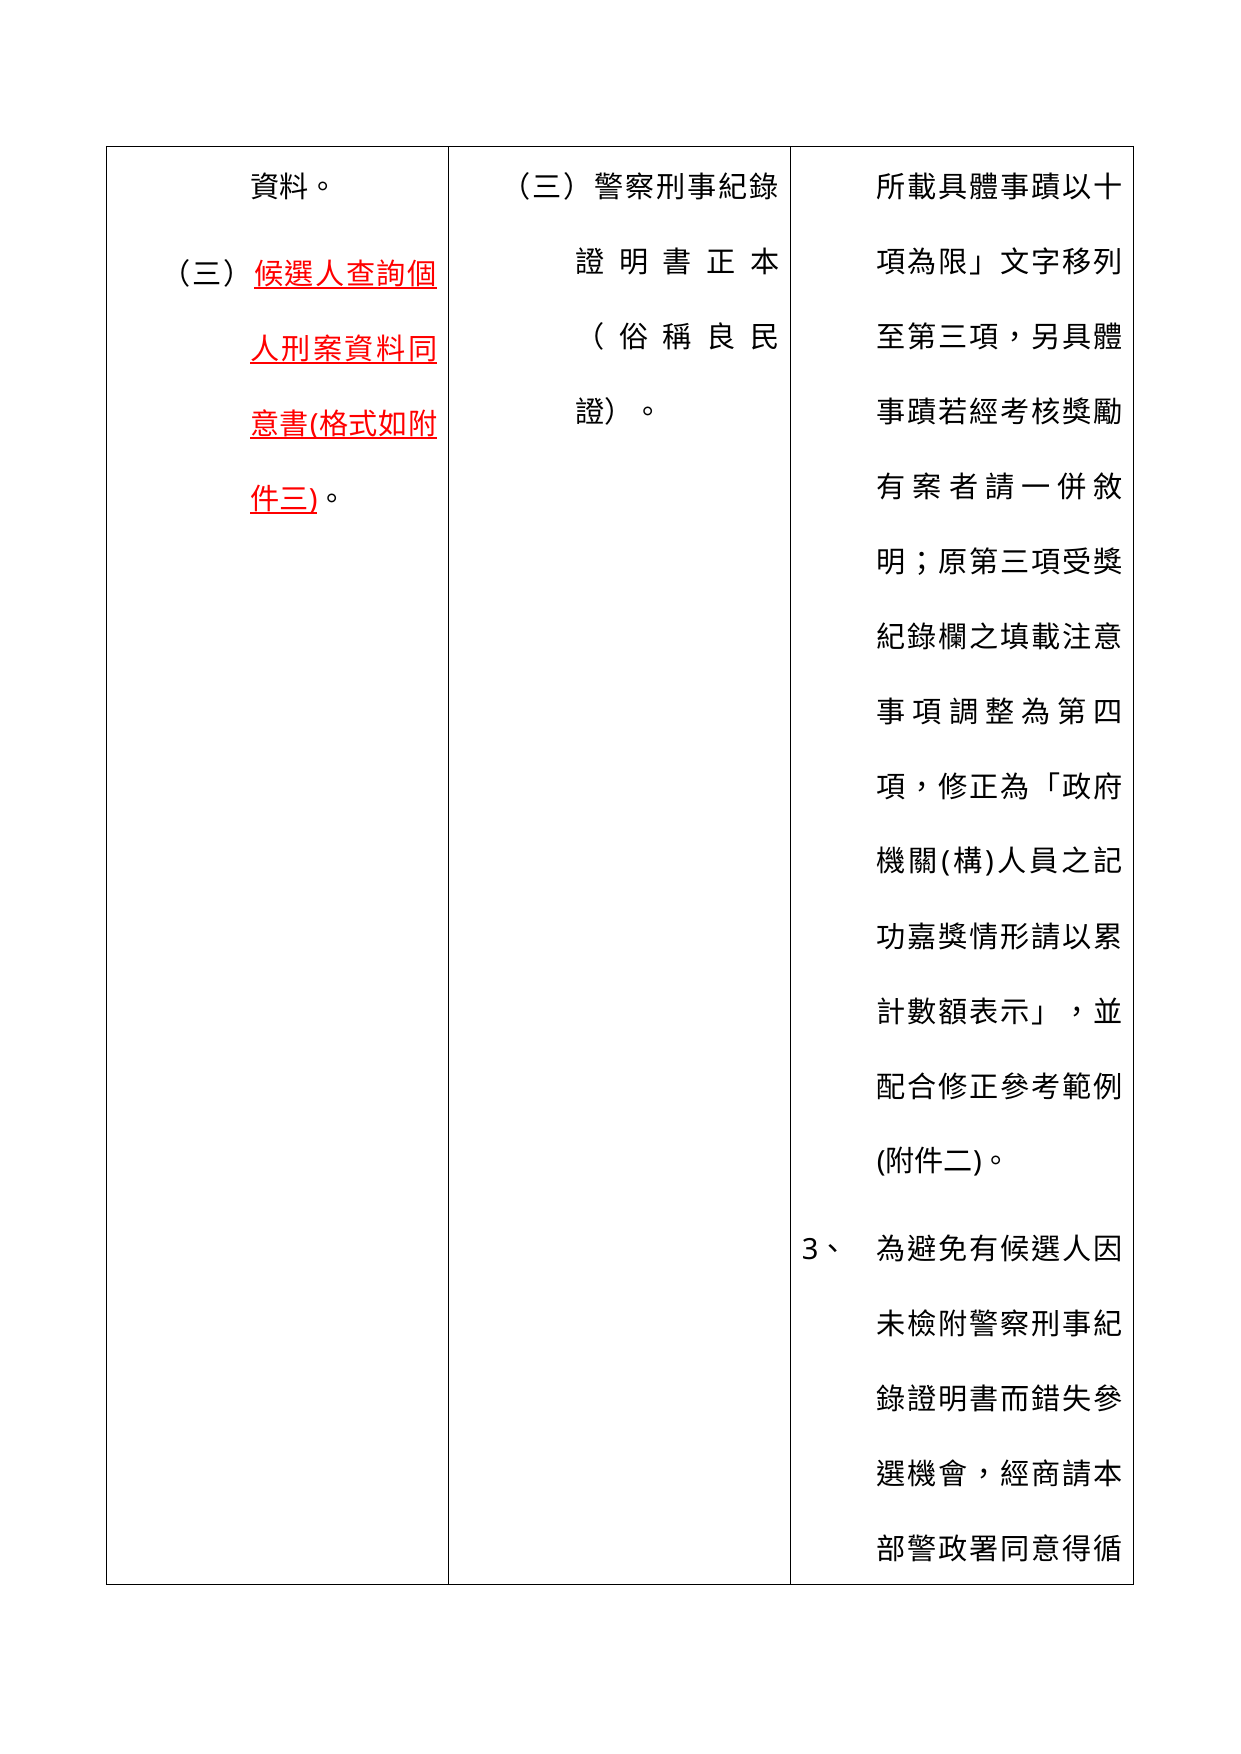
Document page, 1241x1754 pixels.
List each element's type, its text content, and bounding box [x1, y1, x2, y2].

table_cell （三）警察刑事紀錄證明書正本（俗稱良民證）。 [449, 147, 790, 1584]
table_cell 所載具體事蹟以十項為限」文字移列至第三項，另具體事蹟若經考核獎勵有案者請一併敘明；原第三項受獎紀錄欄之填載注意事項調整為第四項，修正為「政府機關(構)人員之記功嘉獎情形請以累計數額表示」，並配合修正參考範例(附件二)。 為避免有候選人因未檢附警察刑事紀錄證明書而錯失參選機會，經商請本部警政署同意得循 [791, 147, 1133, 1584]
table_cell 資料。 （三）候選人查詢個人刑案資料同意書(格式如附件三)。 [107, 147, 448, 1584]
